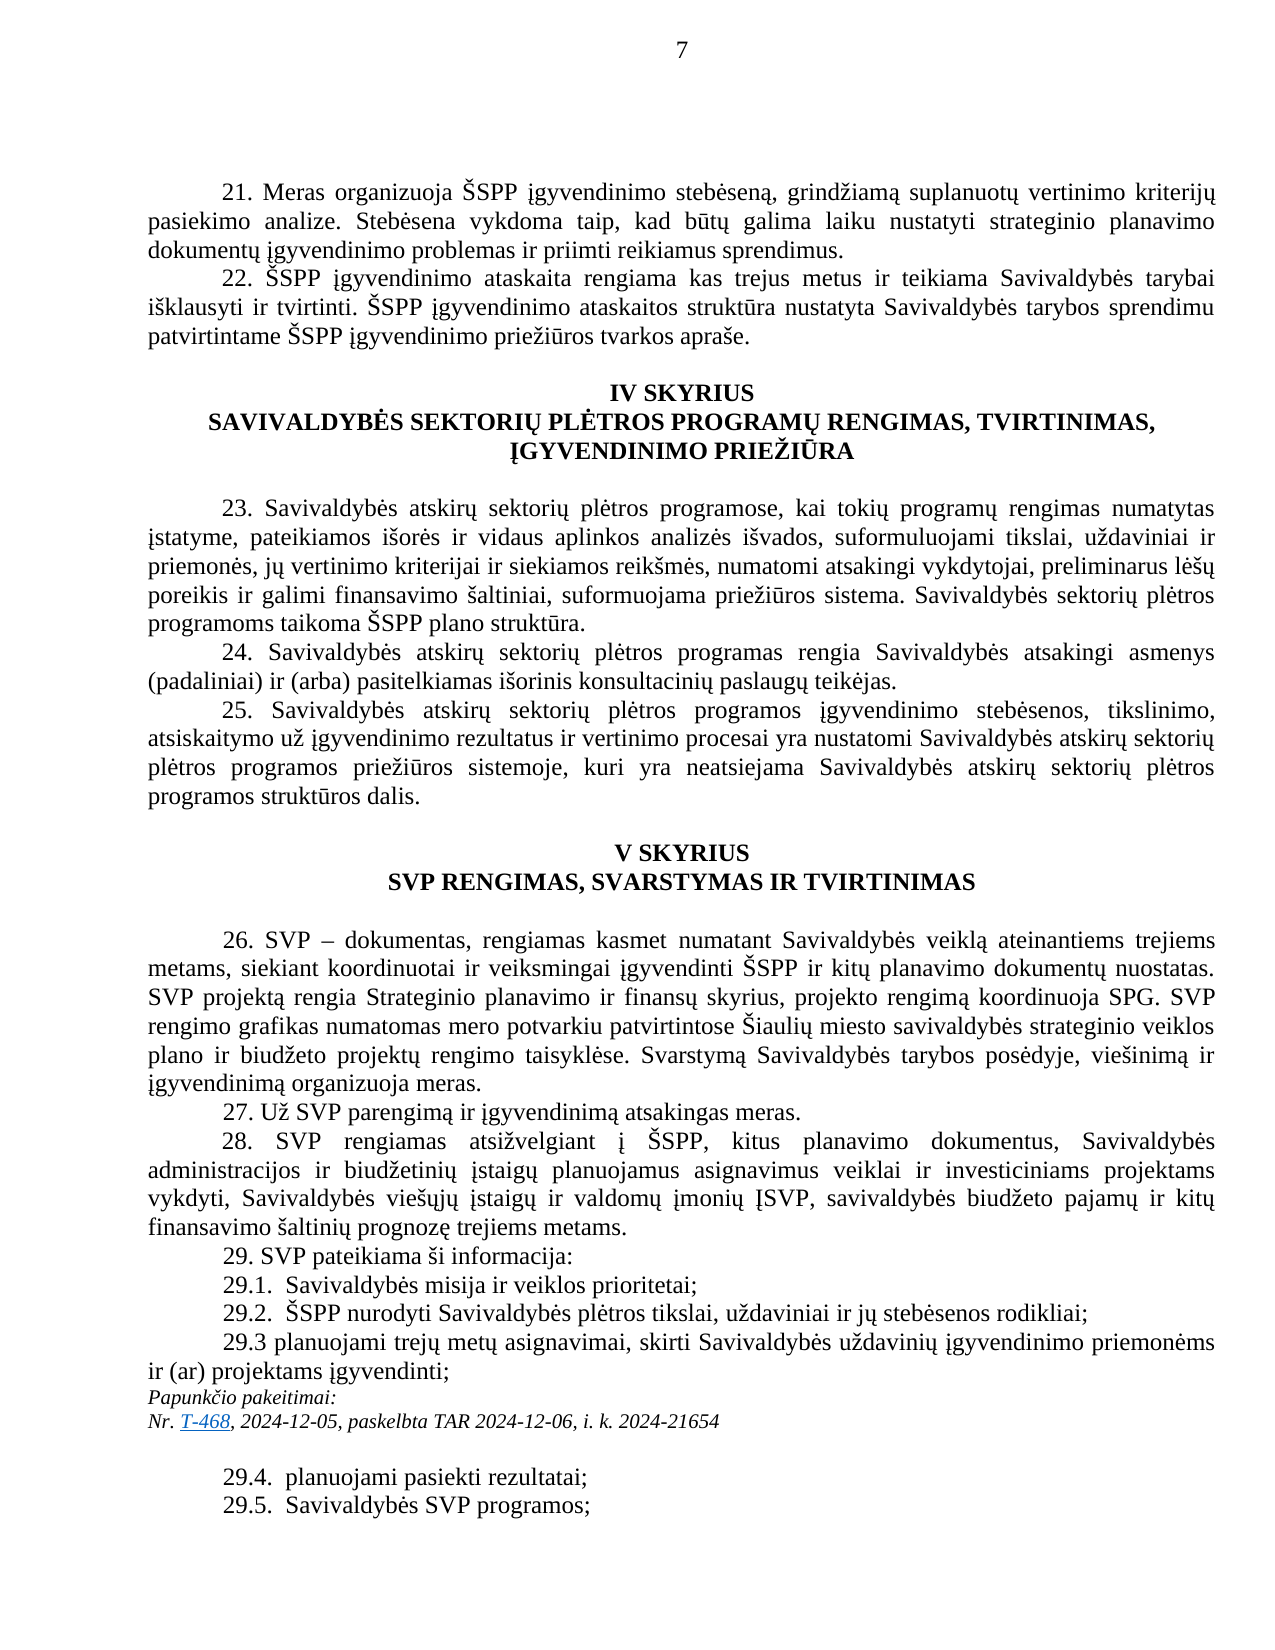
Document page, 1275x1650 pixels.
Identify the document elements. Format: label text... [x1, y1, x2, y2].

text 29.5. Savivaldybės SVP programos; [148, 1490, 1216, 1519]
text 23. Savivaldybės atskirų sektorių plėtros programose, kai tokių programų rengimas numatytas įstatyme, pateikiamos išorės ir vidaus aplinkos analizės išvados, suformuluojami tikslai, uždaviniai ir priemonės, jų vertinimo kriterijai ir siekiamos reikšmės, numatomi atsakingi vykdytojai, preliminarus lėšų poreikis ir galimi finansavimo šaltiniai, suformuojama priežiūros sistema. Savivaldybės sektorių plėtros programoms taikoma ŠSPP plano struktūra. [148, 493, 1216, 637]
text V SKYRIUS [148, 838, 1216, 867]
text 29.4. planuojami pasiekti rezultatai; [148, 1462, 1216, 1490]
text 29.2. ŠSPP nurodyti Savivaldybės plėtros tikslai, uždaviniai ir jų stebėsenos rodikliai; [148, 1298, 1216, 1327]
text 28. SVP rengiamas atsižvelgiant į ŠSPP, kitus planavimo dokumentus, Savivaldybės administracijos ir biudžetinių įstaigų planuojamus asignavimus veiklai ir investiciniams projektams vykdyti, Savivaldybės viešųjų įstaigų ir valdomų įmonių ĮSVP, savivaldybės biudžeto pajamų ir kitų finansavimo šaltinių prognozę trejiems metams. [148, 1126, 1216, 1241]
text 25. Savivaldybės atskirų sektorių plėtros programos įgyvendinimo stebėsenos, tikslinimo, atsiskaitymo už įgyvendinimo rezultatus ir vertinimo procesai yra nustatomi Savivaldybės atskirų sektorių plėtros programos priežiūros sistemoje, kuri yra neatsiejama Savivaldybės atskirų sektorių plėtros programos struktūros dalis. [148, 695, 1216, 810]
text SAVIVALDYBĖS SEKTORIŲ PLĖTROS PROGRAMŲ RENGIMAS, TVIRTINIMAS, ĮGYVENDINIMO PRIEŽIŪRA [148, 407, 1216, 465]
text Papunkčio pakeitimai: [148, 1385, 1216, 1409]
text Nr. T-468, 2024-12-05, paskelbta TAR 2024-12-06, i. k. 2024-21654 [148, 1409, 1216, 1433]
text 22. ŠSPP įgyvendinimo ataskaita rengiama kas trejus metus ir teikiama Savivaldybės tarybai išklausyti ir tvirtinti. ŠSPP įgyvendinimo ataskaitos struktūra nustatyta Savivaldybės tarybos sprendimu patvirtintame ŠSPP įgyvendinimo priežiūros tvarkos apraše. [148, 263, 1216, 350]
text 29.1. Savivaldybės misija ir veiklos prioritetai; [148, 1270, 1216, 1298]
text IV SKYRIUS [148, 378, 1216, 407]
text SVP RENGIMAS, SVARSTYMAS IR TVIRTINIMAS [148, 867, 1216, 896]
text 26. SVP – dokumentas, rengiamas kasmet numatant Savivaldybės veiklą ateinantiems trejiems metams, siekiant koordinuotai ir veiksmingai įgyvendinti ŠSPP ir kitų planavimo dokumentų nuostatas. SVP projektą rengia Strateginio planavimo ir finansų skyrius, projekto rengimą koordinuoja SPG. SVP rengimo grafikas numatomas mero potvarkiu patvirtintose Šiaulių miesto savivaldybės strateginio veiklos plano ir biudžeto projektų rengimo taisyklėse. Svarstymą Savivaldybės tarybos posėdyje, viešinimą ir įgyvendinimą organizuoja meras. [148, 925, 1216, 1097]
text 21. Meras organizuoja ŠSPP įgyvendinimo stebėseną, grindžiamą suplanuotų vertinimo kriterijų pasiekimo analize. Stebėsena vykdoma taip, kad būtų galima laiku nustatyti strateginio planavimo dokumentų įgyvendinimo problemas ir priimti reikiamus sprendimus. [148, 177, 1216, 263]
text 29.3 planuojami trejų metų asignavimai, skirti Savivaldybės uždavinių įgyvendinimo priemonėms ir (ar) projektams įgyvendinti; [148, 1327, 1216, 1385]
text 29. SVP pateikiama ši informacija: [148, 1241, 1216, 1270]
text 27. Už SVP parengimą ir įgyvendinimą atsakingas meras. [148, 1097, 1216, 1126]
text 24. Savivaldybės atskirų sektorių plėtros programas rengia Savivaldybės atsakingi asmenys (padaliniai) ir (arba) pasitelkiamas išorinis konsultacinių paslaugų teikėjas. [148, 637, 1216, 695]
